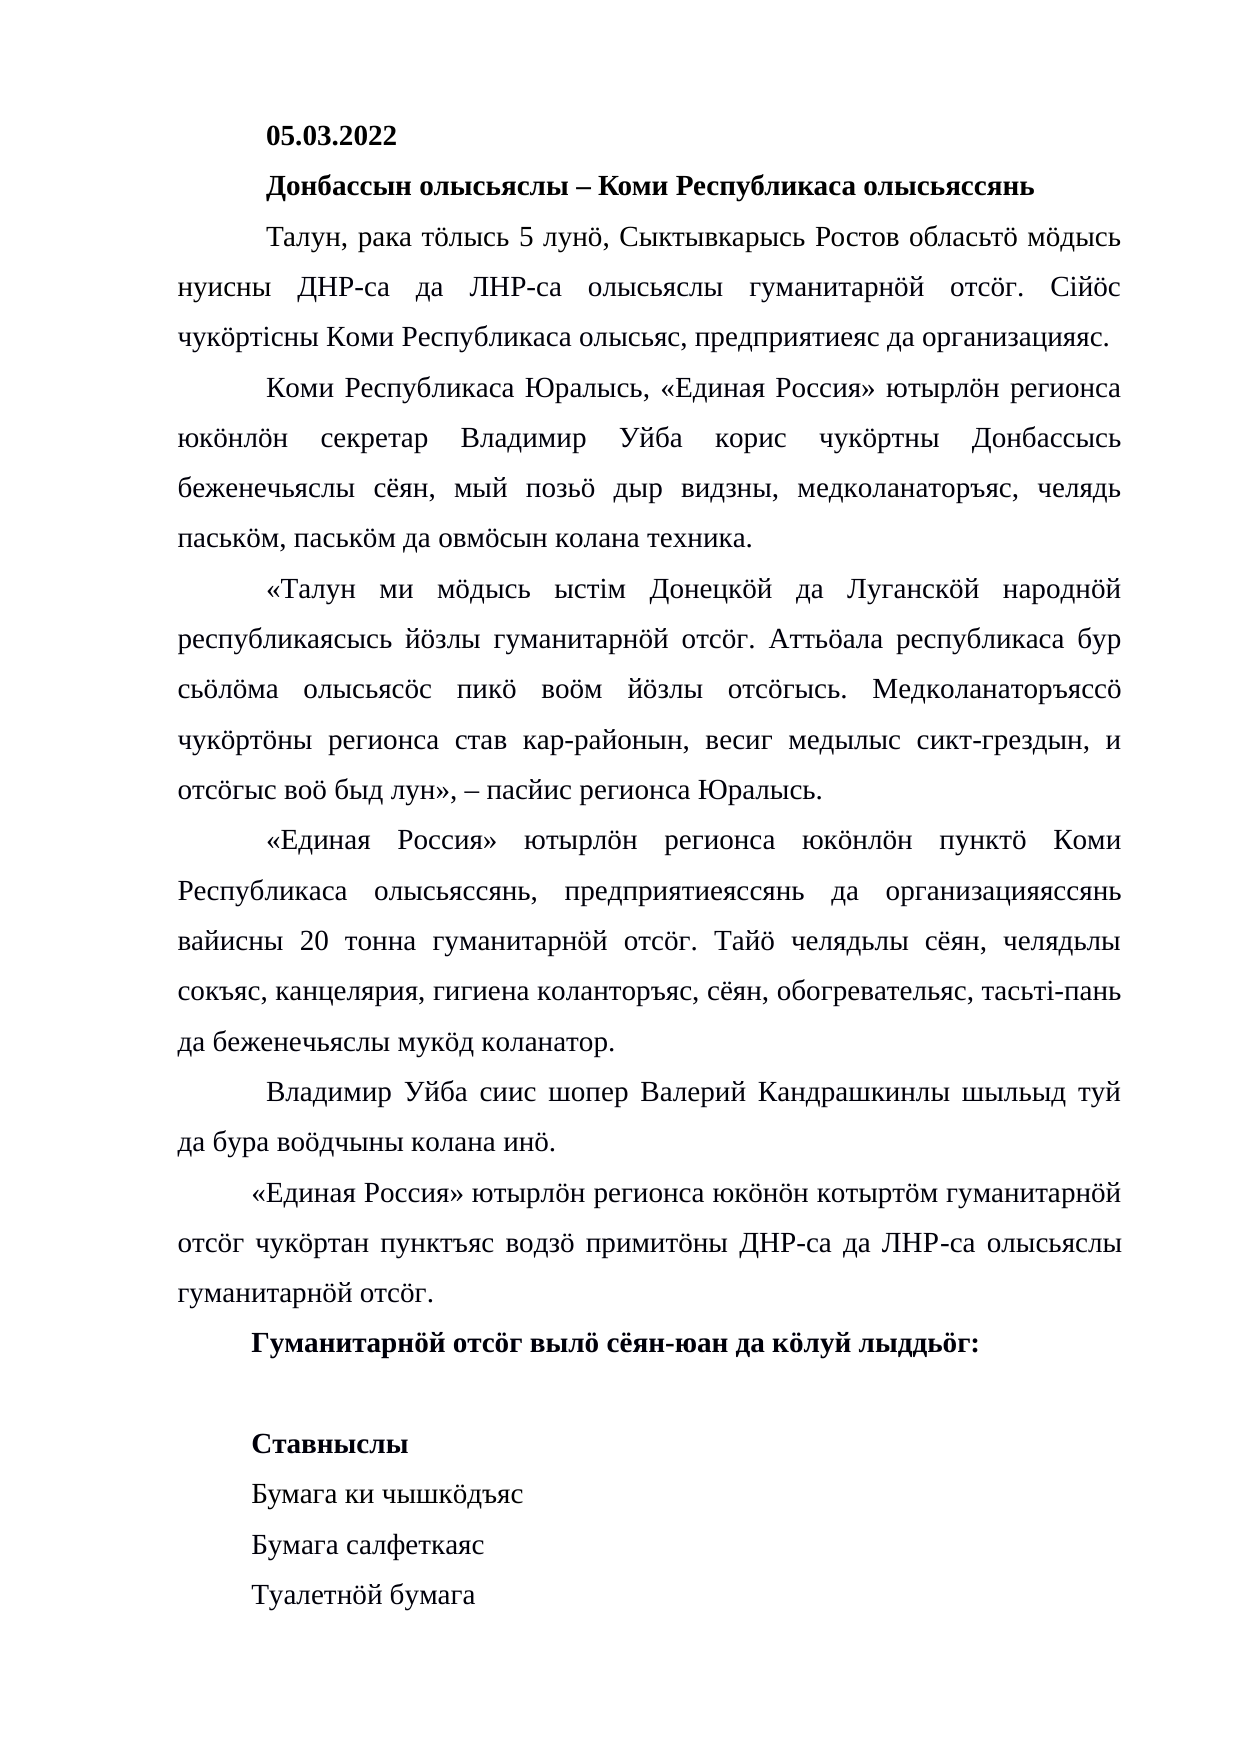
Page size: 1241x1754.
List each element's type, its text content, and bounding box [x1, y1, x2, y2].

subtitle Гуманитарнӧй отсӧг вылӧ сёян-юан да кӧлуй лыддьӧг: [177, 1326, 1122, 1359]
subtitle Туалетнӧй бумага [177, 1577, 1122, 1611]
text Талун, рака тӧлысь 5 лунӧ, Сыктывкарысь Ростов обласьтӧ мӧдысь нуисны ДНР-са да ЛНР-са олысьяслы гуманитарнӧй отсӧг. Сійӧс чукӧртісны Коми Республикаса олысьяс, предприятиеяс да организацияяс. [177, 219, 1122, 353]
text Коми Республикаса Юралысь, «Единая Россия» ютырлӧн регионса юкӧнлӧн секретар Владимир Уйба корис чукӧртны Донбассысь беженечьяслы сёян, мый позьӧ дыр видзны, медколанаторъяс, челядь паськӧм, паськӧм да овмӧсын колана техника. [177, 370, 1122, 554]
subtitle Ставныслы [177, 1426, 1122, 1460]
text «Талун ми мӧдысь ыстім Донецкӧй да Луганскӧй народнӧй республикаясысь йӧзлы гуманитарнӧй отсӧг. Аттьӧала республикаса бур сьӧлӧма олысьясӧс пикӧ воӧм йӧзлы отсӧгысь. Медколанаторъяссӧ чукӧртӧны регионса став кар-районын, весиг медылыс сикт-грездын, и отсӧгыс воӧ быд лун», – пасйис регионса Юралысь. [177, 571, 1122, 806]
subtitle «Единая Россия» ютырлӧн регионса юкӧнӧн котыртӧм гуманитарнӧй отсӧг чукӧртан пунктъяс водзӧ примитӧны ДНР-са да ЛНР‑са олысьяслы гуманитарнӧй отсӧг. [177, 1175, 1122, 1309]
text Донбассын олысьяслы – Коми Республикаса олысьяссянь [177, 168, 1122, 202]
subtitle 05.03.2022 [177, 118, 1122, 152]
text «Единая Россия» ютырлӧн регионса юкӧнлӧн пунктӧ Коми Республикаса олысьяссянь, предприятиеяссянь да организацияяссянь вайисны 20 тонна гуманитарнӧй отсӧг. Тайӧ челядьлы сёян, челядьлы сокъяс, канцелярия, гигиена коланторъяс, сёян, обогревательяс, тасьті-пань да беженечьяслы мукӧд коланатор. [177, 822, 1122, 1057]
text Владимир Уйба сиис шопер Валерий Кандрашкинлы шыльыд туй да бура воӧдчыны колана инӧ. [177, 1074, 1122, 1158]
subtitle Бумага ки чышкӧдъяс [177, 1477, 1122, 1510]
subtitle Бумага салфеткаяс [177, 1527, 1122, 1560]
